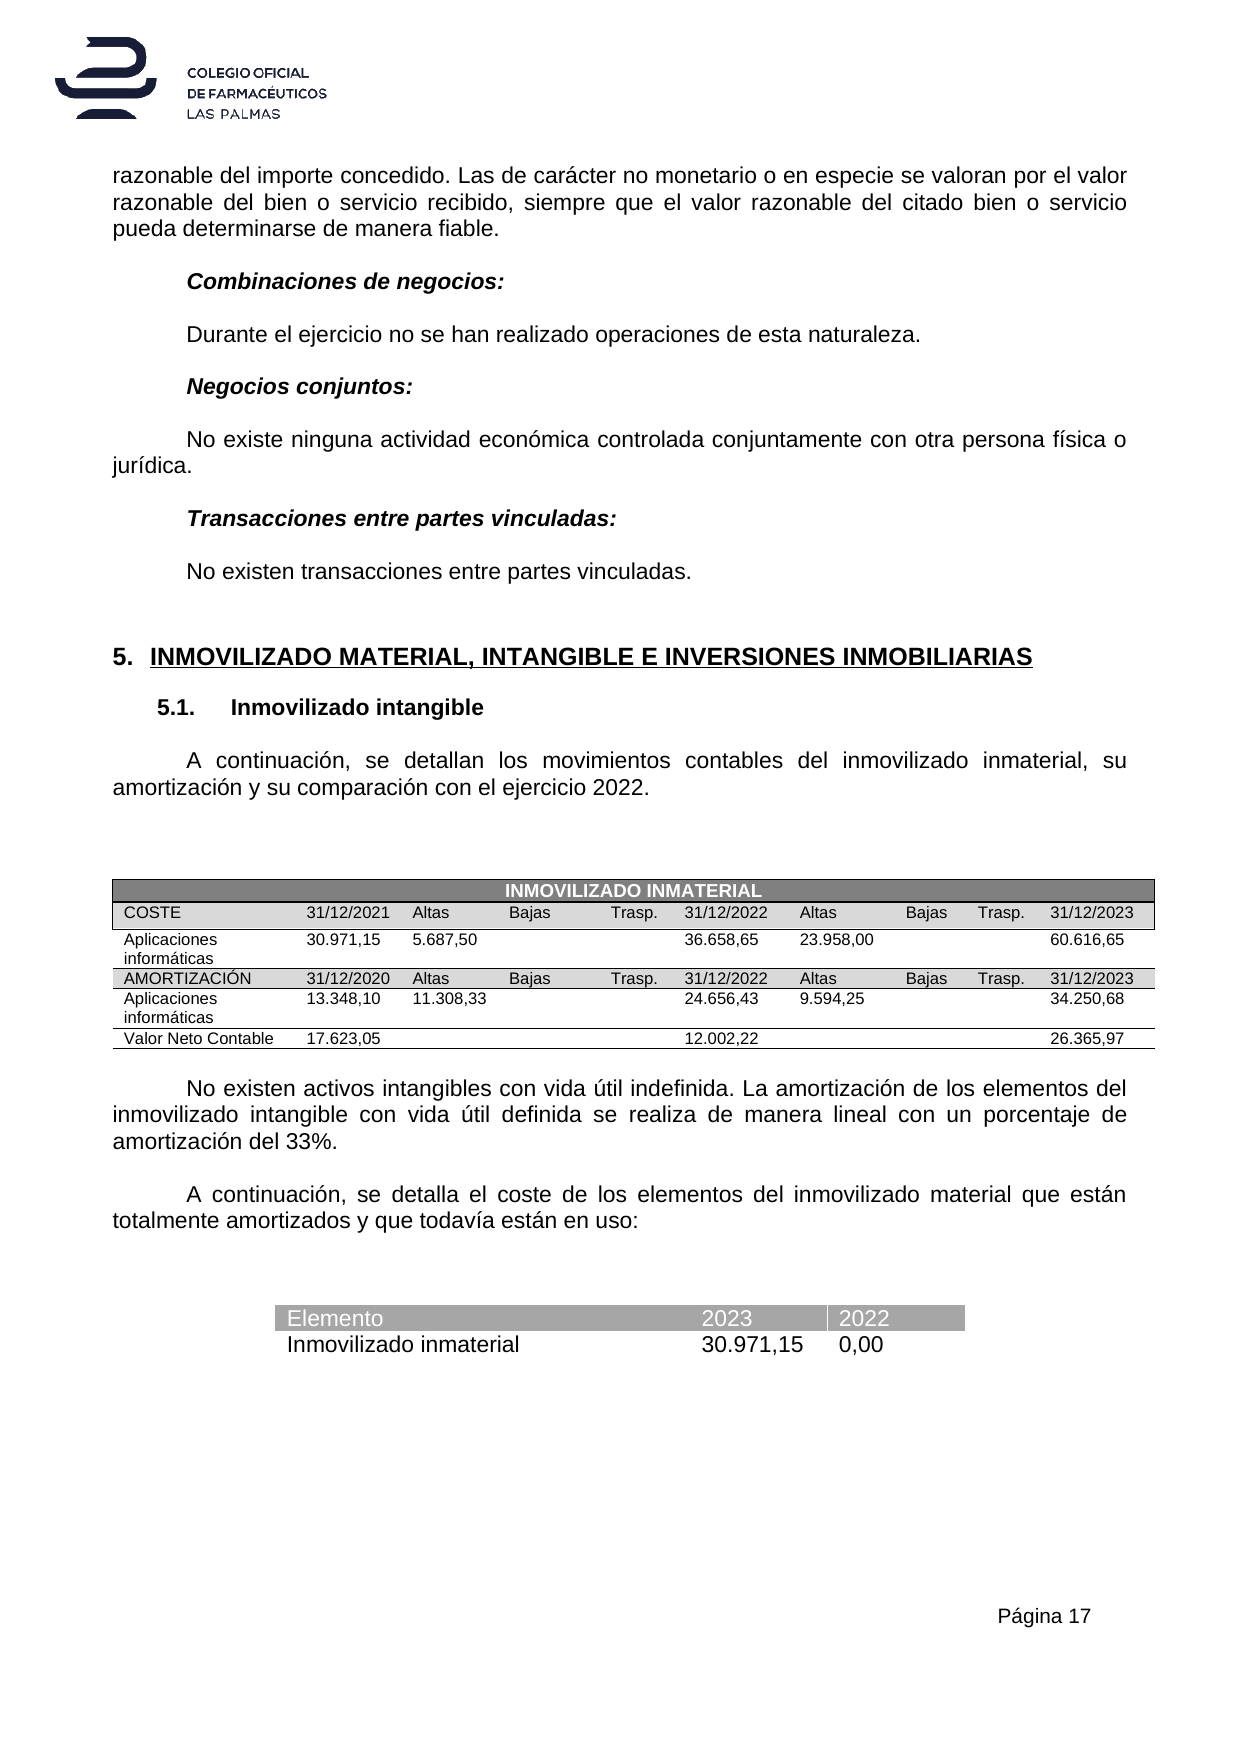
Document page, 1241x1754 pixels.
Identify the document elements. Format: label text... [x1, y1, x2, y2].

table_cell [498, 1029, 599, 1048]
table_header Elemento [275, 1305, 690, 1331]
table_cell 36.658,65 [673, 930, 788, 968]
table_cell 11.308,33 [401, 989, 498, 1027]
table_cell Bajas [894, 969, 966, 988]
list INMOVILIZADO MATERIAL, INTANGIBLE E INVERSIONES INMOBILIARIAS [112, 642, 1128, 670]
table_cell [894, 1029, 966, 1048]
table_cell 17.623,05 [295, 1029, 401, 1048]
text Combinaciones de negocios: [112, 268, 1128, 294]
table_cell Trasp. [599, 969, 673, 988]
table_cell [599, 1029, 673, 1048]
table_cell Altas [401, 903, 498, 928]
table_cell 12.002,22 [673, 1029, 788, 1048]
table_cell [966, 1029, 1039, 1048]
text razonable del importe concedido. Las de carácter no monetario o en especie se valoran por el valor razonable del bien o servicio recibido, siempre que el valor razonable del citado bien o servicio pueda determinarse de manera fiable. [112, 162, 1128, 242]
table_cell 0,00 [828, 1331, 965, 1358]
table_cell [894, 989, 966, 1027]
table_cell Trasp. [966, 903, 1039, 928]
text A continuación, se detalla el coste de los elementos del inmovilizado material que están totalmente amortizados y que todavía están en uso: [112, 1181, 1128, 1233]
text No existen activos intangibles con vida útil indefinida. La amortización de los elementos del inmovilizado intangible con vida útil definida se realiza de manera lineal con un porcentaje de amortización del 33%. [112, 1075, 1128, 1154]
table_cell 24.656,43 [673, 989, 788, 1027]
table_cell 13.348,10 [295, 989, 401, 1027]
table_cell Bajas [498, 969, 599, 988]
table_cell 31/12/2023 [1039, 903, 1154, 928]
table_cell 31/12/2021 [295, 903, 401, 928]
table_cell 31/12/2023 [1039, 969, 1155, 988]
table_header 2023 [690, 1305, 827, 1331]
table_cell Trasp. [966, 969, 1039, 988]
table_cell [922, 930, 966, 968]
table_cell 31/12/2022 [673, 903, 788, 928]
table_header INMOVILIZADO INMATERIAL [113, 880, 1154, 901]
table_cell [599, 930, 673, 968]
table_cell [401, 1029, 498, 1048]
table_cell Trasp. [599, 903, 673, 928]
table_cell 5.687,50 [401, 930, 498, 968]
table_cell 30.971,15 [690, 1331, 827, 1358]
table_cell 30.971,15 [295, 930, 401, 968]
table_header 2022 [828, 1305, 965, 1331]
table_cell 23.958,00 [788, 930, 922, 968]
table_cell Aplicaciones informáticas [113, 930, 295, 968]
table_cell Altas [788, 903, 894, 928]
table_cell [966, 930, 1039, 968]
table_cell Bajas [498, 903, 599, 928]
table_cell [788, 1029, 894, 1048]
table_cell Aplicaciones informáticas [113, 989, 295, 1027]
table_cell Valor Neto Contable [113, 1029, 295, 1048]
text No existe ninguna actividad económica controlada conjuntamente con otra persona física o jurídica. [112, 426, 1128, 479]
table_cell COSTE [113, 903, 295, 928]
text Negocios conjuntos: [112, 373, 1128, 400]
table_cell [498, 930, 599, 968]
text No existen transacciones entre partes vinculadas. [112, 558, 1128, 584]
table_cell Inmovilizado inmaterial [275, 1331, 690, 1358]
table_cell 9.594,25 [788, 989, 894, 1027]
table_cell 60.616,65 [1039, 930, 1155, 968]
text A continuación, se detallan los movimientos contables del inmovilizado inmaterial, su amortización y su comparación con el ejercicio 2022. [112, 747, 1128, 800]
table_cell AMORTIZACIÓN [113, 969, 295, 988]
table_cell [498, 989, 599, 1027]
table_cell 34.250,68 [1039, 989, 1155, 1027]
table_cell [599, 989, 673, 1027]
text Transacciones entre partes vinculadas: [112, 505, 1128, 531]
table_cell [966, 989, 1039, 1027]
table_cell Altas [401, 969, 498, 988]
table_cell 31/12/2022 [673, 969, 788, 988]
table_cell Bajas [894, 903, 966, 928]
table_cell 31/12/2020 [295, 969, 401, 988]
table_cell Altas [788, 969, 894, 988]
list Inmovilizado intangible [157, 694, 1128, 721]
text Durante el ejercicio no se han realizado operaciones de esta naturaleza. [112, 321, 1128, 347]
table_cell 26.365,97 [1039, 1029, 1155, 1048]
